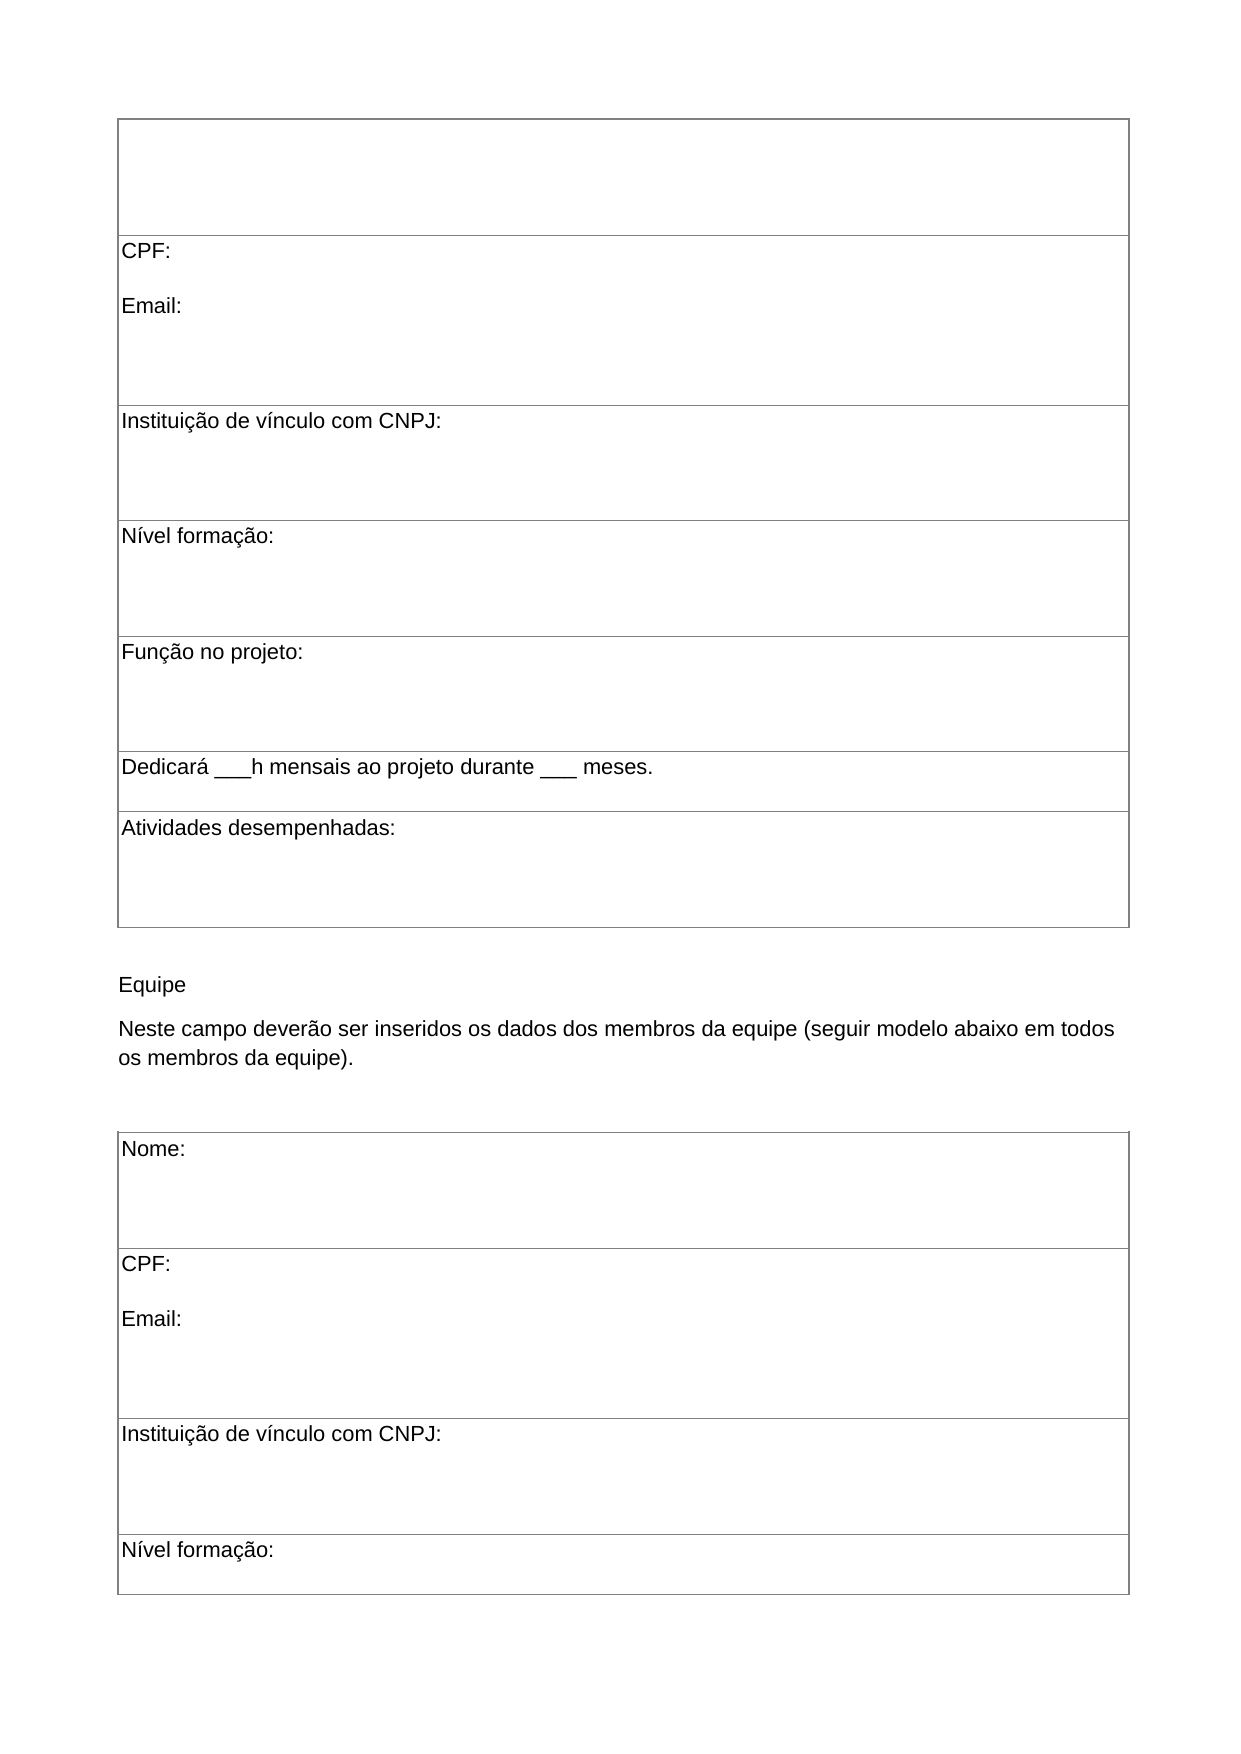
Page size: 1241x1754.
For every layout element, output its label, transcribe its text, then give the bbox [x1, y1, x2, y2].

table_cell Nível formação: [119, 521, 1128, 636]
table_cell Função no projeto: [119, 637, 1128, 751]
text Equipe [118, 972, 1122, 997]
table_cell Instituição de vínculo com CNPJ: [119, 406, 1128, 520]
table_header Nome: [119, 1133, 1128, 1248]
table_cell CPF: Email: [119, 236, 1128, 405]
table_cell CPF: Email: [119, 1249, 1128, 1418]
table_cell Instituição de vínculo com CNPJ: [119, 1419, 1128, 1533]
text Neste campo deverão ser inseridos os dados dos membros da equipe (seguir modelo abaixo em todos os membros da equipe). [118, 1015, 1122, 1069]
table_cell Dedicará ___h mensais ao projeto durante ___ meses. [119, 752, 1128, 811]
table_cell Nível formação: [119, 1535, 1128, 1594]
table_cell Atividades desempenhadas: [119, 812, 1128, 927]
table_header [119, 120, 1128, 235]
